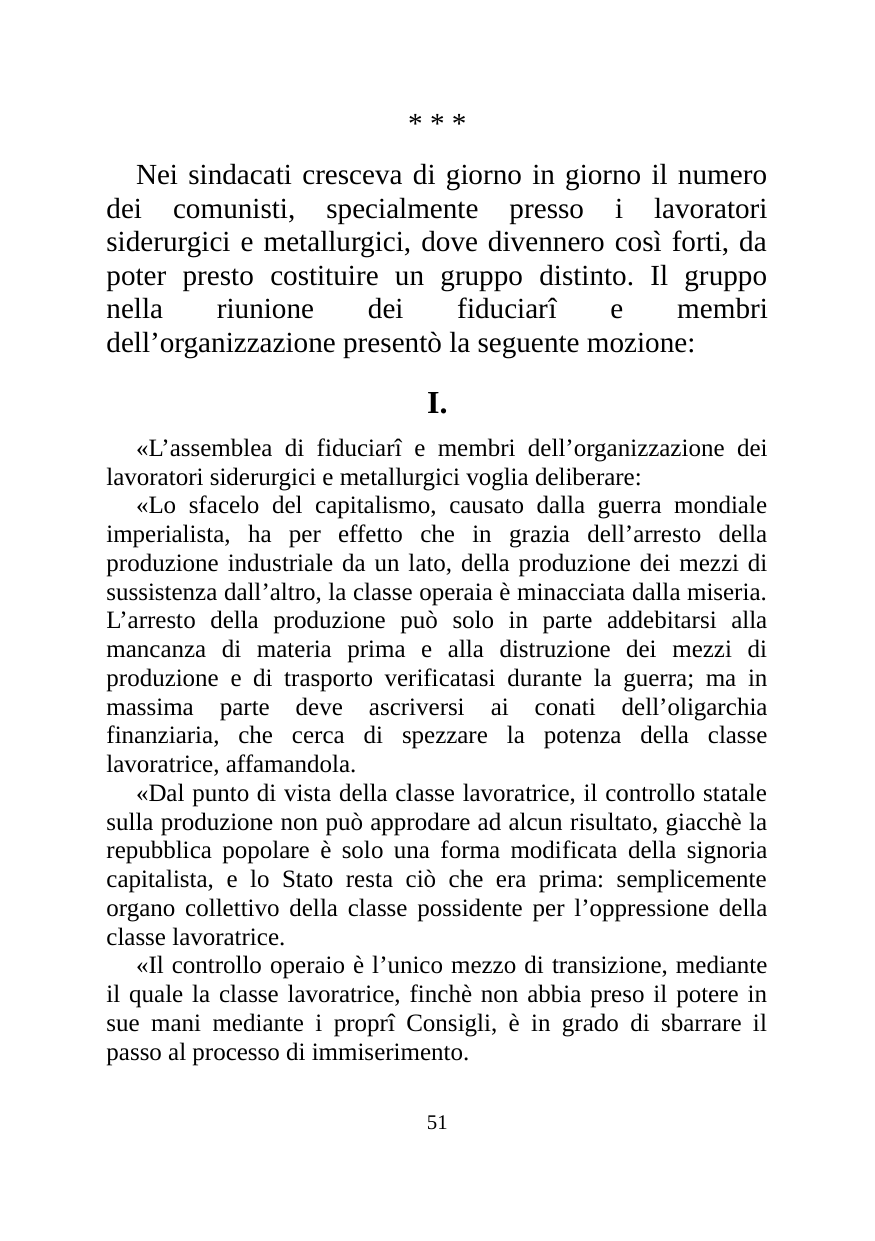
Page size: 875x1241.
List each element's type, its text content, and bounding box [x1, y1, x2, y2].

text * * * [106, 106, 768, 140]
text «Il controllo operaio è l’unico mezzo di transizione, mediante il quale la classe lavoratrice, finchè non abbia preso il potere in sue mani mediante i proprî Consigli, è in grado di sbarrare il passo al processo di immiserimento. [106, 951, 768, 1066]
text «L’assemblea di fiduciarî e membri dell’organizzazione dei lavoratori siderurgici e metallurgici voglia deliberare: [106, 433, 768, 491]
text Nei sindacati cresceva di giorno in giorno il numero dei comunisti, specialmente presso i lavoratori siderurgici e metallurgici, dove divennero così forti, da poter presto costituire un gruppo distinto. Il gruppo nella riunione dei fiduciarî e membri dell’organizzazione presentò la seguente mozione: [106, 157, 768, 359]
text «Lo sfacelo del capitalismo, causato dalla guerra mondiale imperialista, ha per effetto che in grazia dell’arresto della produzione industriale da un lato, della produzione dei mezzi di sussistenza dall’altro, la classe operaia è minacciata dalla miseria. L’arresto della produzione può solo in parte addebitarsi alla mancanza di materia prima e alla distruzione dei mezzi di produzione e di trasporto verificatasi durante la guerra; ma in massima parte deve ascriversi ai conati dell’oligarchia finanziaria, che cerca di spezzare la potenza della classe lavoratrice, affamandola. [106, 491, 768, 778]
subtitle I. [106, 384, 768, 421]
text «Dal punto di vista della classe lavoratrice, il controllo statale sulla produzione non può approdare ad alcun risultato, giacchè la repubblica popolare è solo una forma modificata della signoria capitalista, e lo Stato resta ciò che era prima: semplicemente organo collettivo della classe possidente per l’oppressione della classe lavoratrice. [106, 778, 768, 951]
